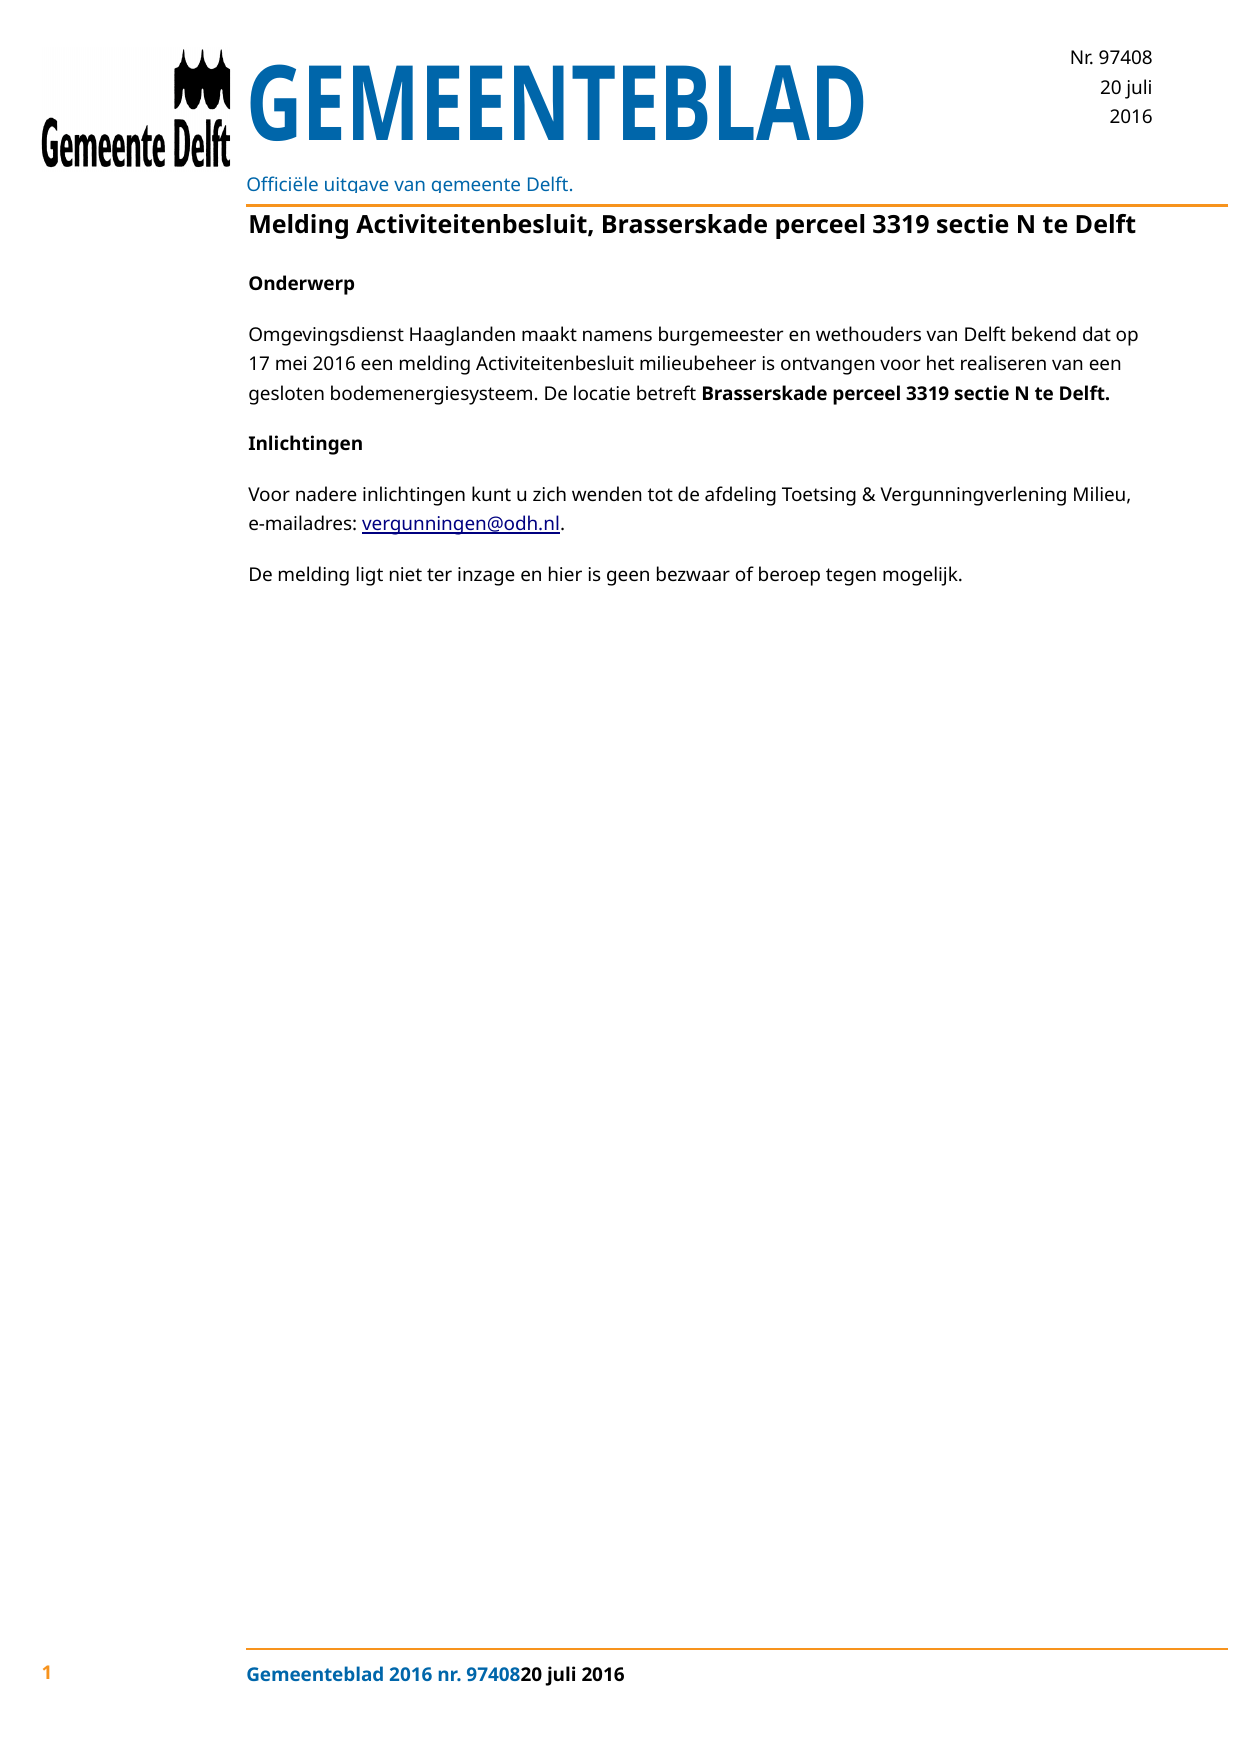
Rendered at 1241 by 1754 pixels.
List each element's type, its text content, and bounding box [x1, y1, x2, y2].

text Melding Activiteitenbesluit, Brasserskade perceel 3319 sectie N te Delft [248, 207, 1152, 241]
picture [41, 47, 231, 172]
text Onderwerp [248, 270, 1152, 296]
text De melding ligt niet ter inzage en hier is geen bezwaar of beroep tegen mogelijk. [248, 561, 1152, 586]
text Inlichtingen [248, 430, 1152, 456]
text Voor nadere inlichtingen kunt u zich wenden tot de afdeling Toetsing & Vergunningverlening Milieu, e-mailadres: vergunningen@odh.nl. [248, 481, 1152, 536]
text Omgevingsdienst Haaglanden maakt namens burgemeester en wethouders van Delft bekend dat op 17 mei 2016 een melding Activiteitenbesluit milieubeheer is ontvangen voor het realiseren van een gesloten bodemenergiesysteem. De locatie betreft Brasserskade perceel 3319 sectie N te Delft. [248, 321, 1152, 406]
